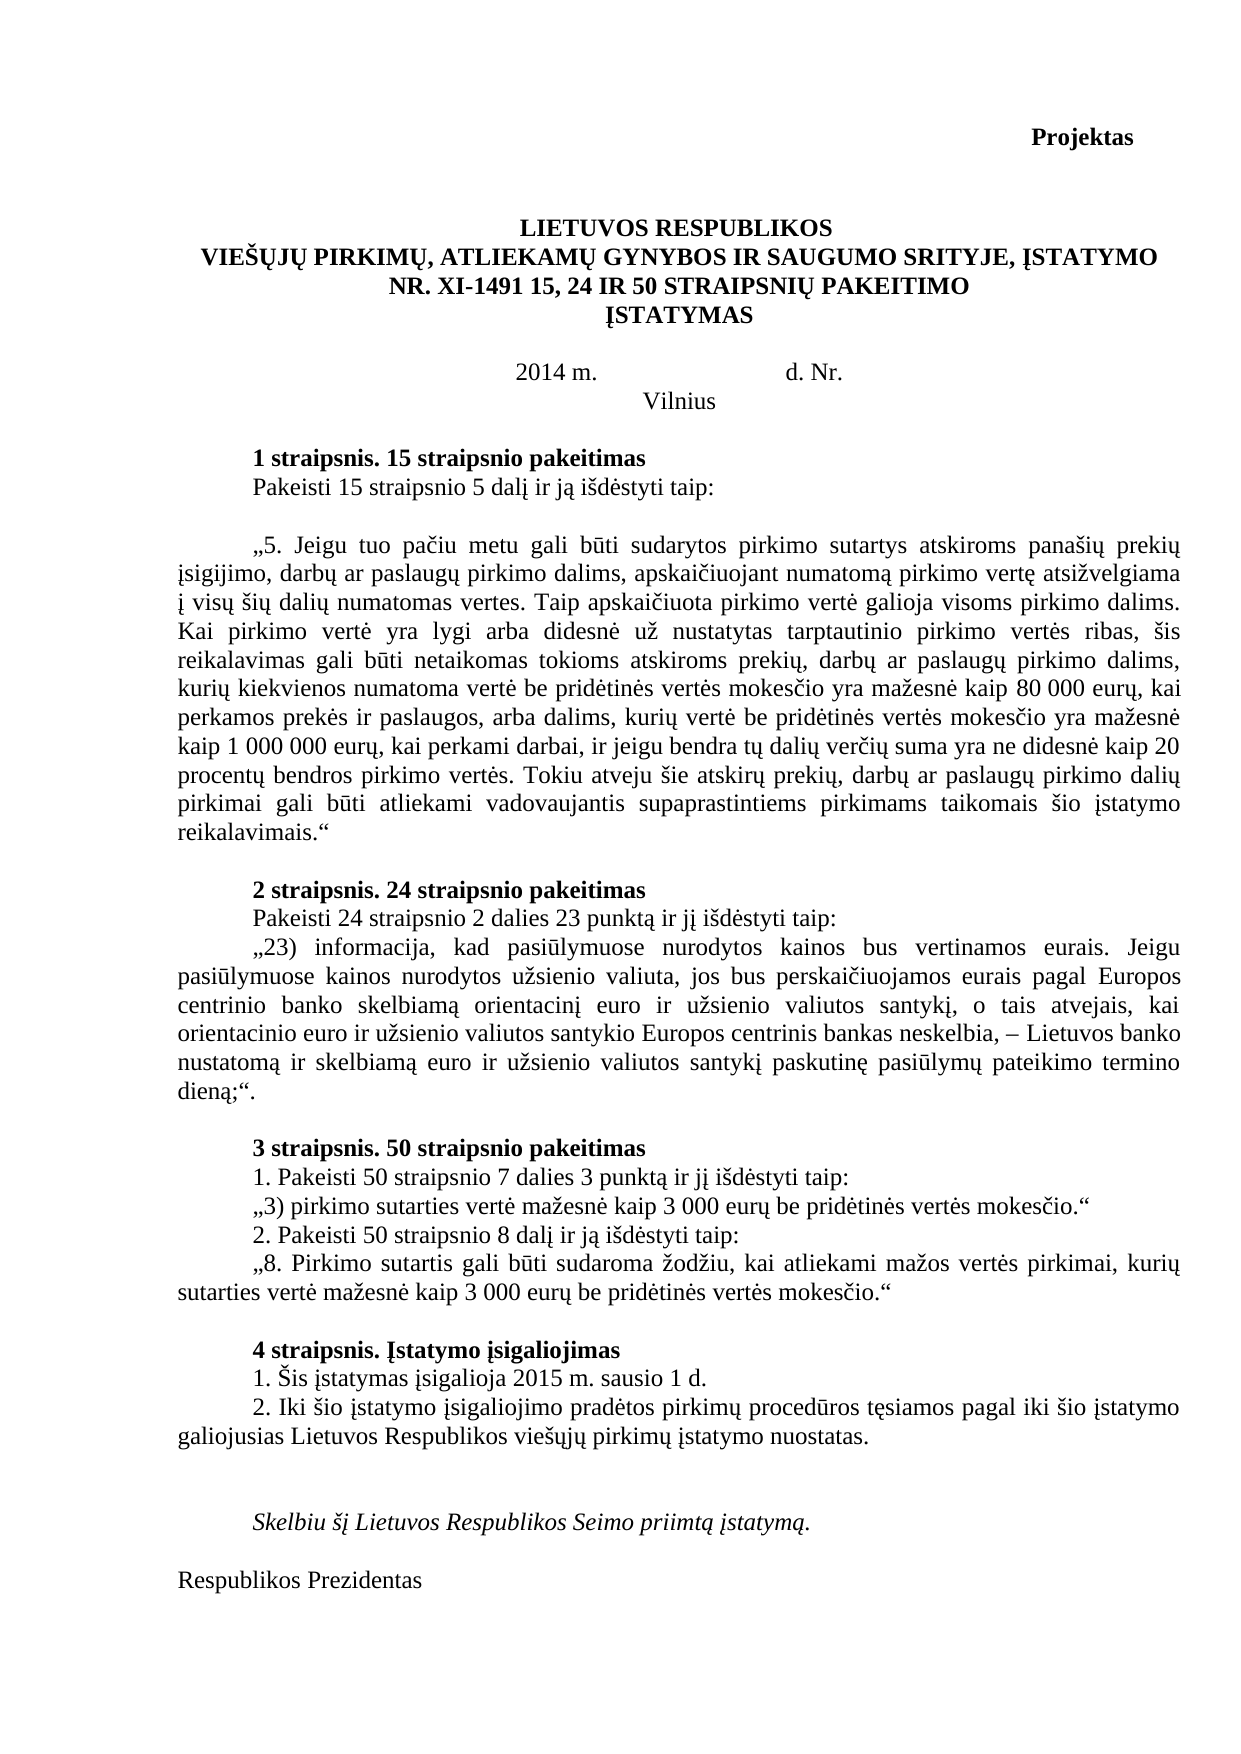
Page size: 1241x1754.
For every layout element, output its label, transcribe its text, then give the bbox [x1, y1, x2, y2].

text 4 straipsnis. Įstatymo įsigaliojimas [177, 1335, 1181, 1363]
text 2014 m. d. Nr. [177, 357, 1181, 386]
text Vilnius [177, 386, 1181, 415]
text 2. Iki šio įstatymo įsigaliojimo pradėtos pirkimų procedūros tęsiamos pagal iki šio įstatymo galiojusias Lietuvos Respublikos viešųjų pirkimų įstatymo nuostatas. [177, 1392, 1181, 1450]
text 1. Pakeisti 50 straipsnio 7 dalies 3 punktą ir jį išdėstyti taip: [177, 1162, 1181, 1191]
text Pakeisti 24 straipsnio 2 dalies 23 punktą ir jį išdėstyti taip: [177, 903, 1181, 932]
text Skelbiu šį Lietuvos Respublikos Seimo priimtą įstatymą. [177, 1507, 1181, 1536]
text 2. Pakeisti 50 straipsnio 8 dalį ir ją išdėstyti taip: [177, 1220, 1181, 1248]
text 1. Šis įstatymas įsigalioja 2015 m. sausio 1 d. [177, 1363, 1181, 1392]
text Pakeisti 15 straipsnio 5 dalį ir ją išdėstyti taip: [177, 472, 1181, 501]
text „5. Jeigu tuo pačiu metu gali būti sudarytos pirkimo sutartys atskiroms panašių prekių įsigijimo, darbų ar paslaugų pirkimo dalims, apskaičiuojant numatomą pirkimo vertę atsižvelgiama į visų šių dalių numatomas vertes. Taip apskaičiuota pirkimo vertė galioja visoms pirkimo dalims. Kai pirkimo vertė yra lygi arba didesnė už nustatytas tarptautinio pirkimo vertės ribas, šis reikalavimas gali būti netaikomas tokioms atskiroms prekių, darbų ar paslaugų pirkimo dalims, kurių kiekvienos numatoma vertė be pridėtinės vertės mokesčio yra mažesnė kaip 80 000 eurų, kai perkamos prekės ir paslaugos, arba dalims, kurių vertė be pridėtinės vertės mokesčio yra mažesnė kaip 1 000 000 eurų, kai perkami darbai, ir jeigu bendra tų dalių verčių suma yra ne didesnė kaip 20 procentų bendros pirkimo vertės. Tokiu atveju šie atskirų prekių, darbų ar paslaugų pirkimo dalių pirkimai gali būti atliekami vadovaujantis supaprastintiems pirkimams taikomais šio įstatymo reikalavimais.“ [177, 530, 1181, 846]
text 2 straipsnis. 24 straipsnio pakeitimas [177, 875, 1181, 903]
text 1 straipsnis. 15 straipsnio pakeitimas [177, 443, 1181, 472]
text 3 straipsnis. 50 straipsnio pakeitimas [177, 1133, 1181, 1162]
text VIEŠŲJŲ PIRKIMŲ, ATLIEKAMŲ GYNYBOS IR SAUGUMO SRITYJE, ĮSTATYMO NR. XI-1491 15, 24 IR 50 STRAIPSNIŲ PAKEITIMO [177, 242, 1181, 300]
text Respublikos Prezidentas [177, 1565, 1181, 1593]
text ĮSTATYMAS [177, 300, 1181, 328]
text Projektas [852, 122, 1181, 151]
text „8. Pirkimo sutartis gali būti sudaroma žodžiu, kai atliekami mažos vertės pirkimai, kurių sutarties vertė mažesnė kaip 3 000 eurų be pridėtinės vertės mokesčio.“ [177, 1248, 1181, 1306]
text „23) informacija, kad pasiūlymuose nurodytos kainos bus vertinamos eurais. Jeigu pasiūlymuose kainos nurodytos užsienio valiuta, jos bus perskaičiuojamos eurais pagal Europos centrinio banko skelbiamą orientacinį euro ir užsienio valiutos santykį, o tais atvejais, kai orientacinio euro ir užsienio valiutos santykio Europos centrinis bankas neskelbia, – Lietuvos banko nustatomą ir skelbiamą euro ir užsienio valiutos santykį paskutinę pasiūlymų pateikimo termino dieną;“. [177, 932, 1181, 1105]
text LIETUVOS RESPUBLIKOS [177, 213, 1181, 242]
text „3) pirkimo sutarties vertė mažesnė kaip 3 000 eurų be pridėtinės vertės mokesčio.“ [177, 1191, 1181, 1220]
